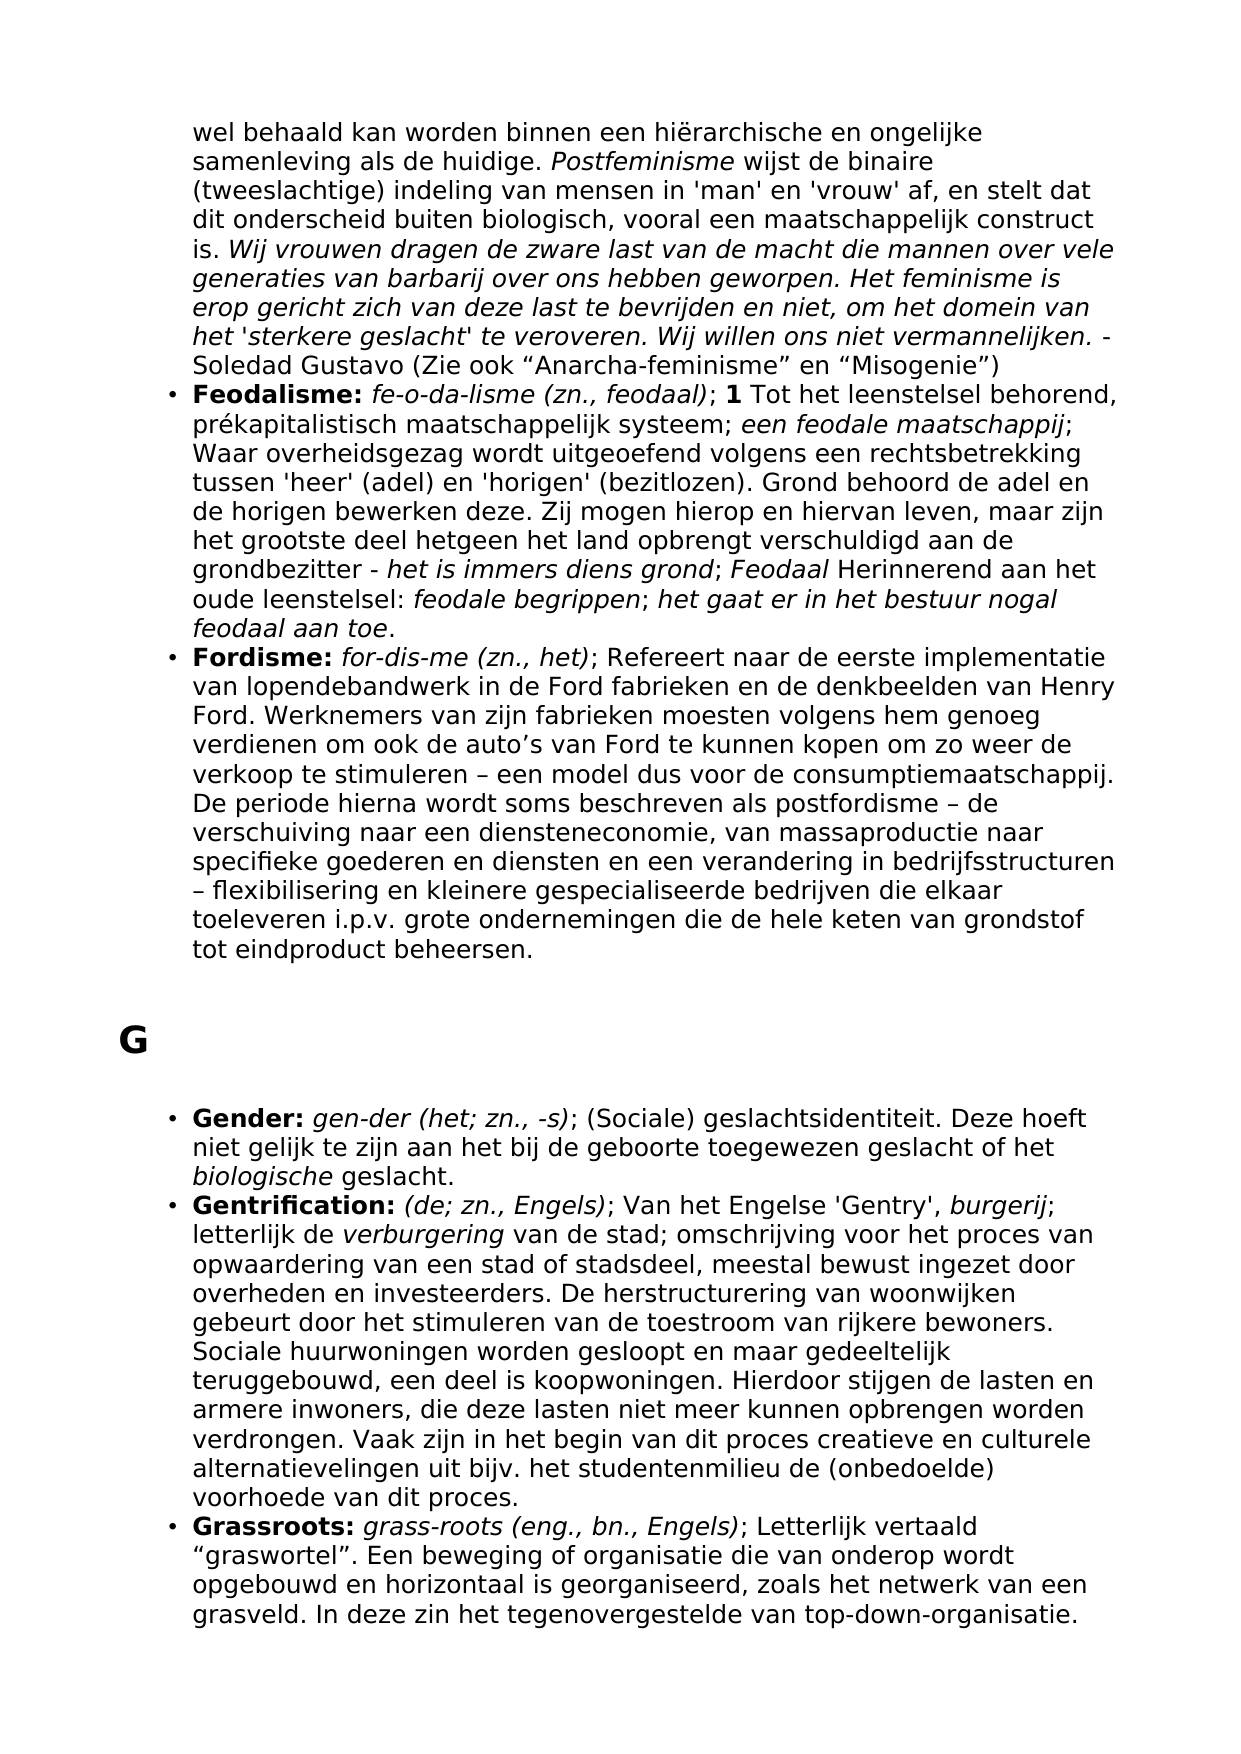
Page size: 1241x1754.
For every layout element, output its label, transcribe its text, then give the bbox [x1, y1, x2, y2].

list Gentrification: (de; zn., Engels); Van het Engelse 'Gentry', burgerij; letterlijk de verburgering van de stad; omschrijving voor het proces van opwaardering van een stad of stadsdeel, meestal bewust ingezet door overheden en investeerders. De herstructurering van woonwijken gebeurt door het stimuleren van de toestroom van rijkere bewoners. Sociale huurwoningen worden gesloopt en maar gedeeltelijk teruggebouwd, een deel is koopwoningen. Hierdoor stijgen de lasten en armere inwoners, die deze lasten niet meer kunnen opbrengen worden verdrongen. Vaak zijn in het begin van dit proces creatieve en culturele alternatievelingen uit bijv. het studentenmilieu de (onbedoelde) voorhoede van dit proces. [177, 1192, 1122, 1512]
list Fordisme: for-dis-me (zn., het); Refereert naar de eerste implementatie van lopendebandwerk in de Ford fabrieken en de denkbeelden van Henry Ford. Werknemers van zijn fabrieken moesten volgens hem genoeg verdienen om ook de auto’s van Ford te kunnen kopen om zo weer de verkoop te stimuleren – een model dus voor de consumptiemaatschappij. De periode hierna wordt soms beschreven als postfordisme – de verschuiving naar een diensteneconomie, van massaproductie naar specifieke goederen en diensten en een verandering in bedrijfsstructuren – flexibilisering en kleinere gespecialiseerde bedrijven die elkaar toeleveren i.p.v. grote ondernemingen die de hele keten van grondstof tot eindproduct beheersen. [177, 643, 1122, 964]
list Gender: gen-der (het; zn., -s); (Sociale) geslachtsidentiteit. Deze hoeft niet gelijk te zijn aan het bij de geboorte toegewezen geslacht of het biologische geslacht. [177, 1104, 1122, 1192]
subtitle G [118, 1018, 1122, 1062]
list Grassroots: grass-roots (eng., bn., Engels); Letterlijk vertaald “graswortel”. Een beweging of organisatie die van onderop wordt opgebouwd en horizontaal is georganiseerd, zoals het netwerk van een grasveld. In deze zin het tegenovergestelde van top-down-organisatie. [177, 1512, 1122, 1629]
list wel behaald kan worden binnen een hiërarchische en ongelijke samenleving als de huidige. Postfeminisme wijst de binaire (tweeslachtige) indeling van mensen in 'man' en 'vrouw' af, en stelt dat dit onderscheid buiten biologisch, vooral een maatschappelijk construct is. Wij vrouwen dragen de zware last van de macht die mannen over vele generaties van barbarij over ons hebben geworpen. Het feminisme is erop gericht zich van deze last te bevrijden en niet, om het domein van het 'sterkere geslacht' te veroveren. Wij willen ons niet vermannelijken. - Soledad Gustavo (Zie ook “Anarcha-feminisme” en “Misogenie”) [177, 118, 1122, 381]
list Feodalisme: fe-o-da-lisme (zn., feodaal); 1 Tot het leenstelsel behorend, prékapitalistisch maatschappelijk systeem; een feodale maatschappij; Waar overheidsgezag wordt uitgeoefend volgens een rechtsbetrekking tussen 'heer' (adel) en 'horigen' (bezitlozen). Grond behoord de adel en de horigen bewerken deze. Zij mogen hierop en hiervan leven, maar zijn het grootste deel hetgeen het land opbrengt verschuldigd aan de grondbezitter - het is immers diens grond; Feodaal Herinnerend aan het oude leenstelsel: feodale begrippen; het gaat er in het bestuur nogal feodaal aan toe. [177, 381, 1122, 643]
